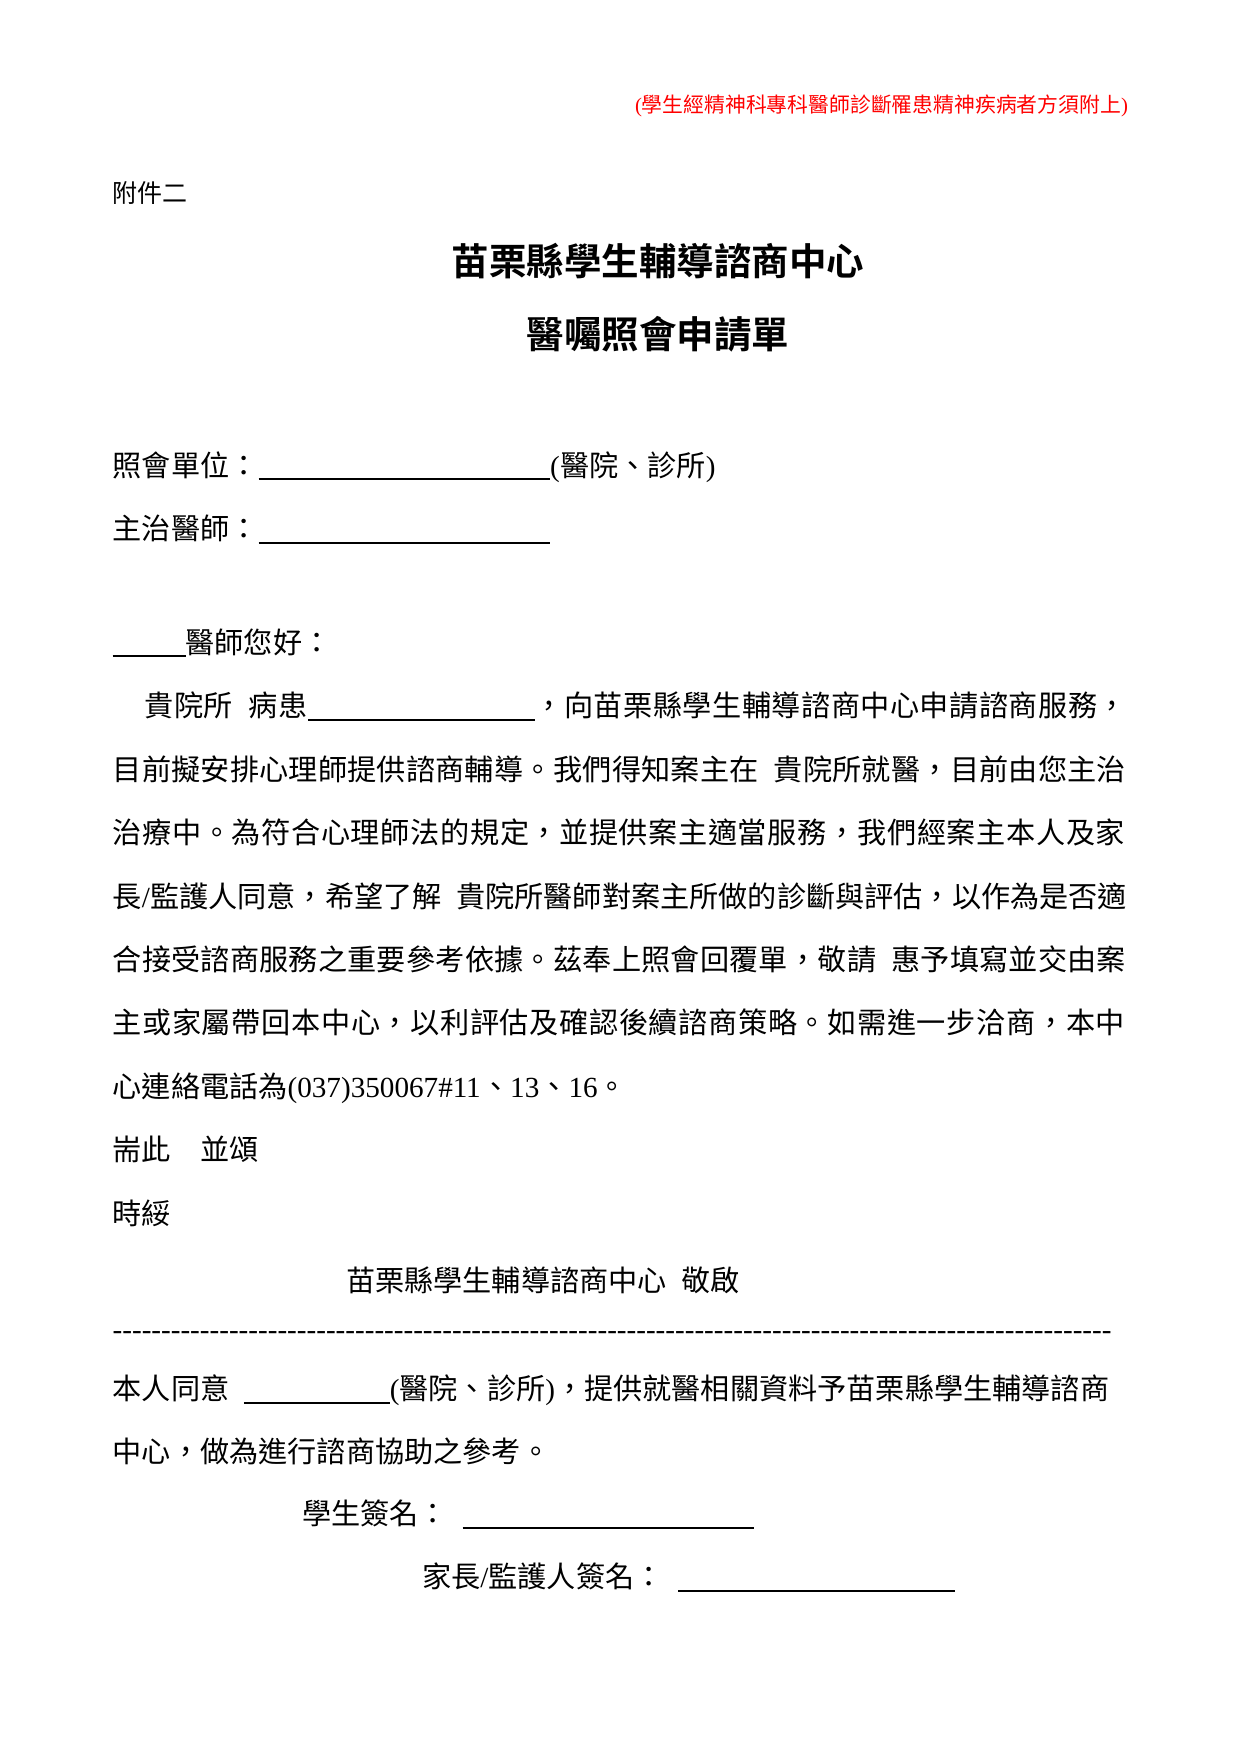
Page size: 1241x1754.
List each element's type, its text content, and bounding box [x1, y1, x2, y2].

text 時綏 [112, 1190, 1128, 1233]
text 醫師您好： [112, 619, 1128, 662]
text 照會單位： (醫院、診所) [112, 442, 1128, 484]
text 學生簽名： [112, 1470, 1128, 1533]
text ------------------------------------------------------------------------------------------------------- [112, 1299, 1128, 1345]
text 本人同意 (醫院、診所)，提供就醫相關資料予苗栗縣學生輔導諮商中心，做為進行諮商協助之參考。 [112, 1345, 1128, 1470]
text 主治醫師： [112, 506, 1128, 548]
text 貴院所 病患 ，向苗栗縣學生輔導諮商中心申請諮商服務，目前擬安排心理師提供諮商輔導。我們得知案主在 貴院所就醫，目前由您主治治療中。為符合心理師法的規定，並提供案主適當服務，我們經案主本人及家長/監護人同意，希望了解 貴院所醫師對案主所做的診斷與評估，以作為是否適合接受諮商服務之重要參考依據。茲奉上照會回覆單，敬請 惠予填寫並交由案主或家屬帶回本中心，以利評估及確認後續諮商策略。如需進一步洽商，本中心連絡電話為(037)350067#11、13、16。 [112, 683, 1128, 1106]
text 醫囑照會申請單 [112, 304, 1128, 359]
text 附件二 [112, 150, 1128, 213]
text 家長/監護人簽名： [356, 1533, 1106, 1595]
text 苗栗縣學生輔導諮商中心 敬啟 [112, 1254, 1128, 1299]
text 耑此 並頌 [112, 1127, 1128, 1169]
text 苗栗縣學生輔導諮商中心 [112, 232, 1128, 286]
